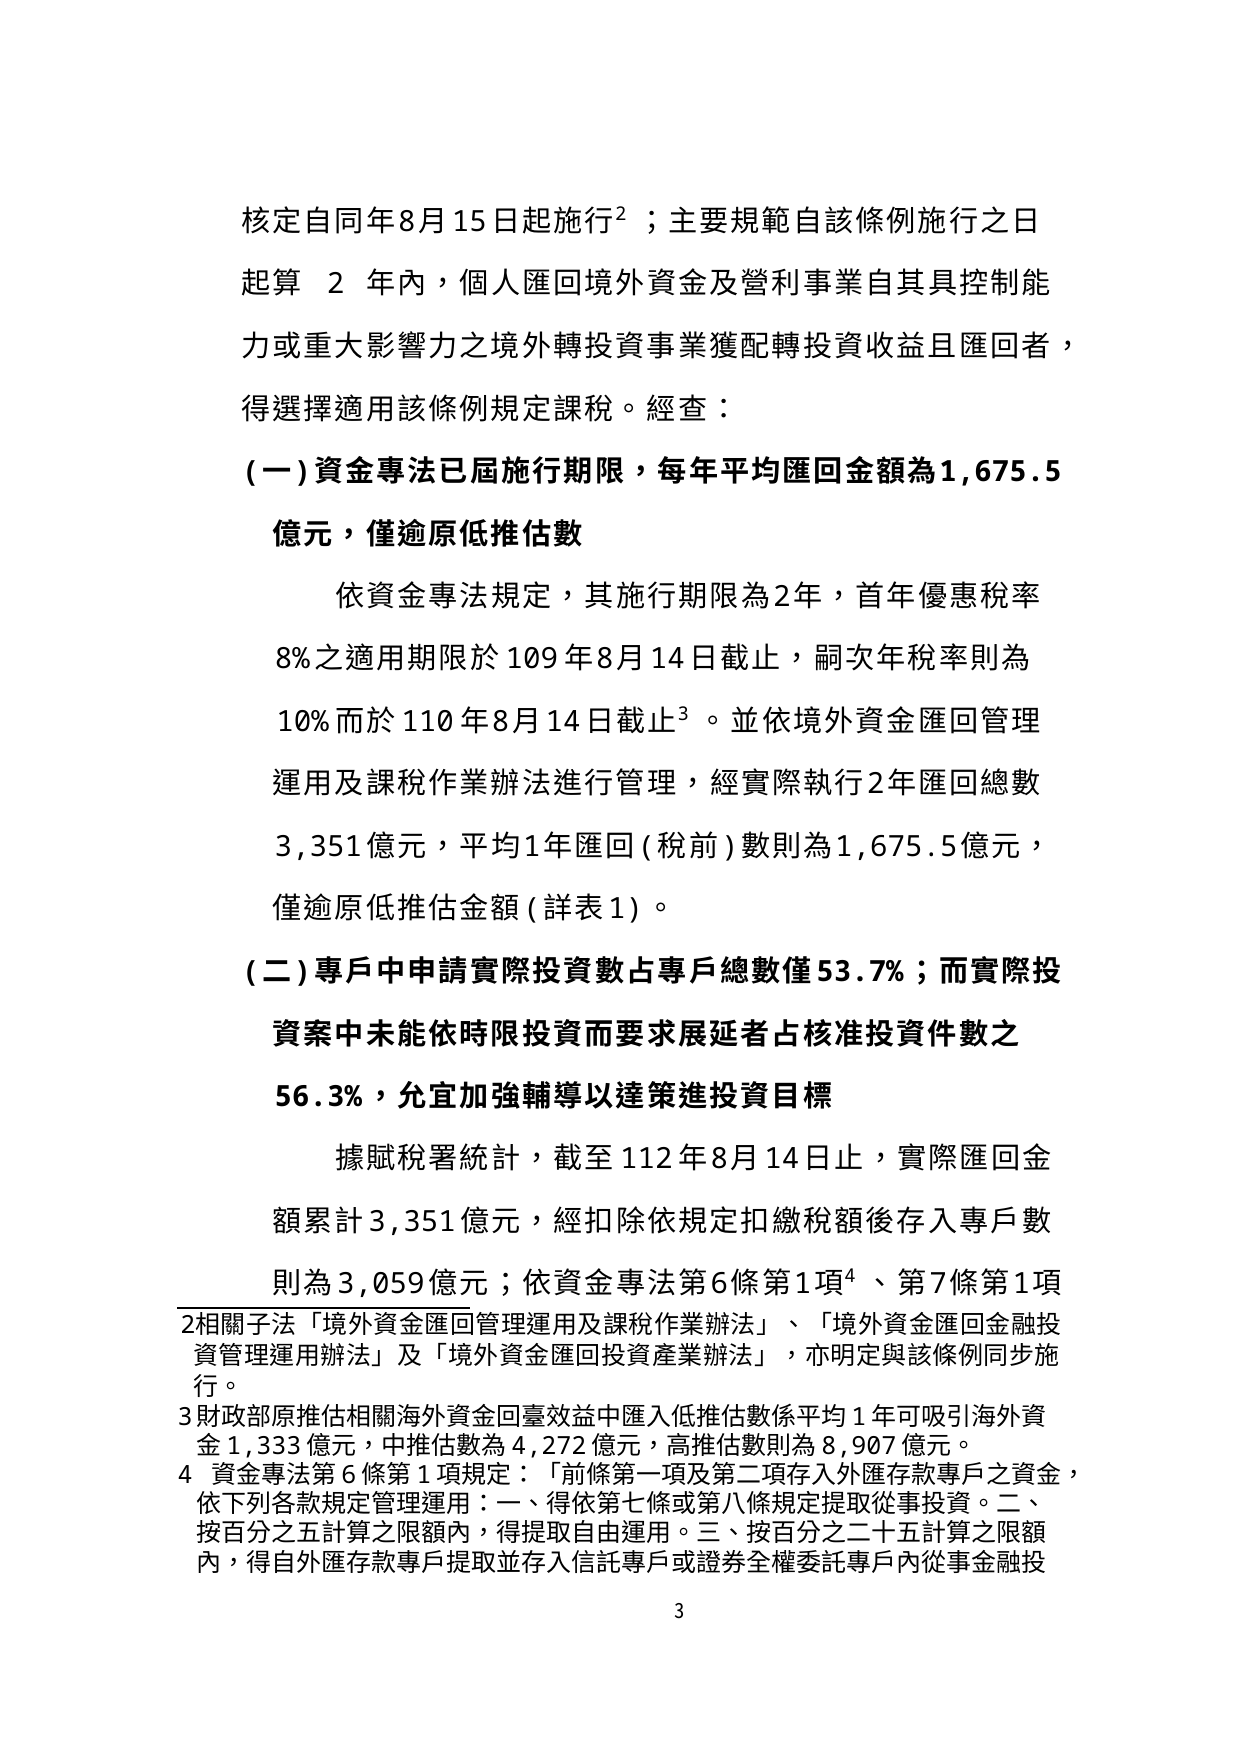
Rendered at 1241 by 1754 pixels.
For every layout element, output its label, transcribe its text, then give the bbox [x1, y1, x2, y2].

text 財政部與金融監督管理委員會(下稱金管會)及經濟部，前於符合國際洗錢防制及國際租稅規範下共同擬具「境外資金匯回管理運用及課稅條例」(下稱資金專法)，並經本院於108年7月3日制定及總統於同月24日公布，復經行政院核定自同年8月15日起施行；主要規範自該條例施行之日起算 2 年內，個人匯回境外資金及營利事業自其具控制能力或重大影響力之境外轉投資事業獲配轉投資收益且匯回者，得選擇適用該條例規定課稅。經查： [236, 177, 1063, 427]
text 相關子法「境外資金匯回管理運用及課稅作業辦法」、「境外資金匯回金融投資管理運用辦法」及「境外資金匯回投資產業辦法」，亦明定與該條例同步施行。 [243, 1372, 1063, 1402]
text 依資金專法規定，其施行期限為2年，首年優惠稅率8%之適用期限於109年8月14日截止，嗣次年稅率則為10%而於110年8月14日截止。並依境外資金匯回管理運用及課稅作業辦法進行管理，經實際執行2年匯回總數3,351億元，平均1年匯回(稅前)數則為1,675.5億元，僅逾原低推估金額(詳表1)。 [266, 552, 1063, 927]
text 財政部原推估相關海外資金回臺效益中匯入低推估數係平均1年可吸引海外資金1,333億元，中推估數為4,272億元，高推估數則為8,907億元。 [177, 1402, 1063, 1460]
text (一)資金專法已屆施行期限，每年平均匯回金額為1,675.5億元，僅逾原低推估數 [236, 427, 1063, 552]
text (二)專戶中申請實際投資數占專戶總數僅53.7%；而實際投資案中未能依時限投資而要求展延者占核准投資件數之56.3%，允宜加強輔導以達策進投資目標 [236, 927, 1063, 1115]
text 資金專法第6條第1項規定：「前條第一項及第二項存入外匯存款專戶之資金，依下列各款規定管理運用：一、得依第七條或第八條規定提取從事投資。二、按百分之五計算之限額內，得提取自由運用。三、按百分之二十五計算之限額內，得自外匯存款專戶提取並存入信託專戶或證券全權委託專戶內從事金融投資。」。 [177, 1460, 1063, 1577]
text 據賦稅署統計，截至112年8月14日止，實際匯回金額累計3,351億元，經扣除依規定扣繳稅額後存入專戶數則為3,059億元；依資金專法第6條第1項、第7條第1項前段規定等，境外資金匯回後應存入外匯存款專戶，其中可自由運用限額為5%、從事金融投資限額為25%，而得依第6條至第8條規定用於實質投資者則可為70%以上。復依經濟部統計結果，專戶中申請從事投資數為1,643.77億元，占上述專戶數3,059億元之53.7%，其餘未及70%部分或將依資金專法第6條第2款規定提取等而恐未達吸引海外資金從事實質投資之目標。迄112年8月14日止前開投資金額經扣減否准案數及未審竣案數後計核准1,625.73億元，其中截至同日止之實際進行投資中金額則為1,123.3億元，而已核發完成證明者則為502.43億元(詳表2)。 [266, 1115, 1063, 1302]
